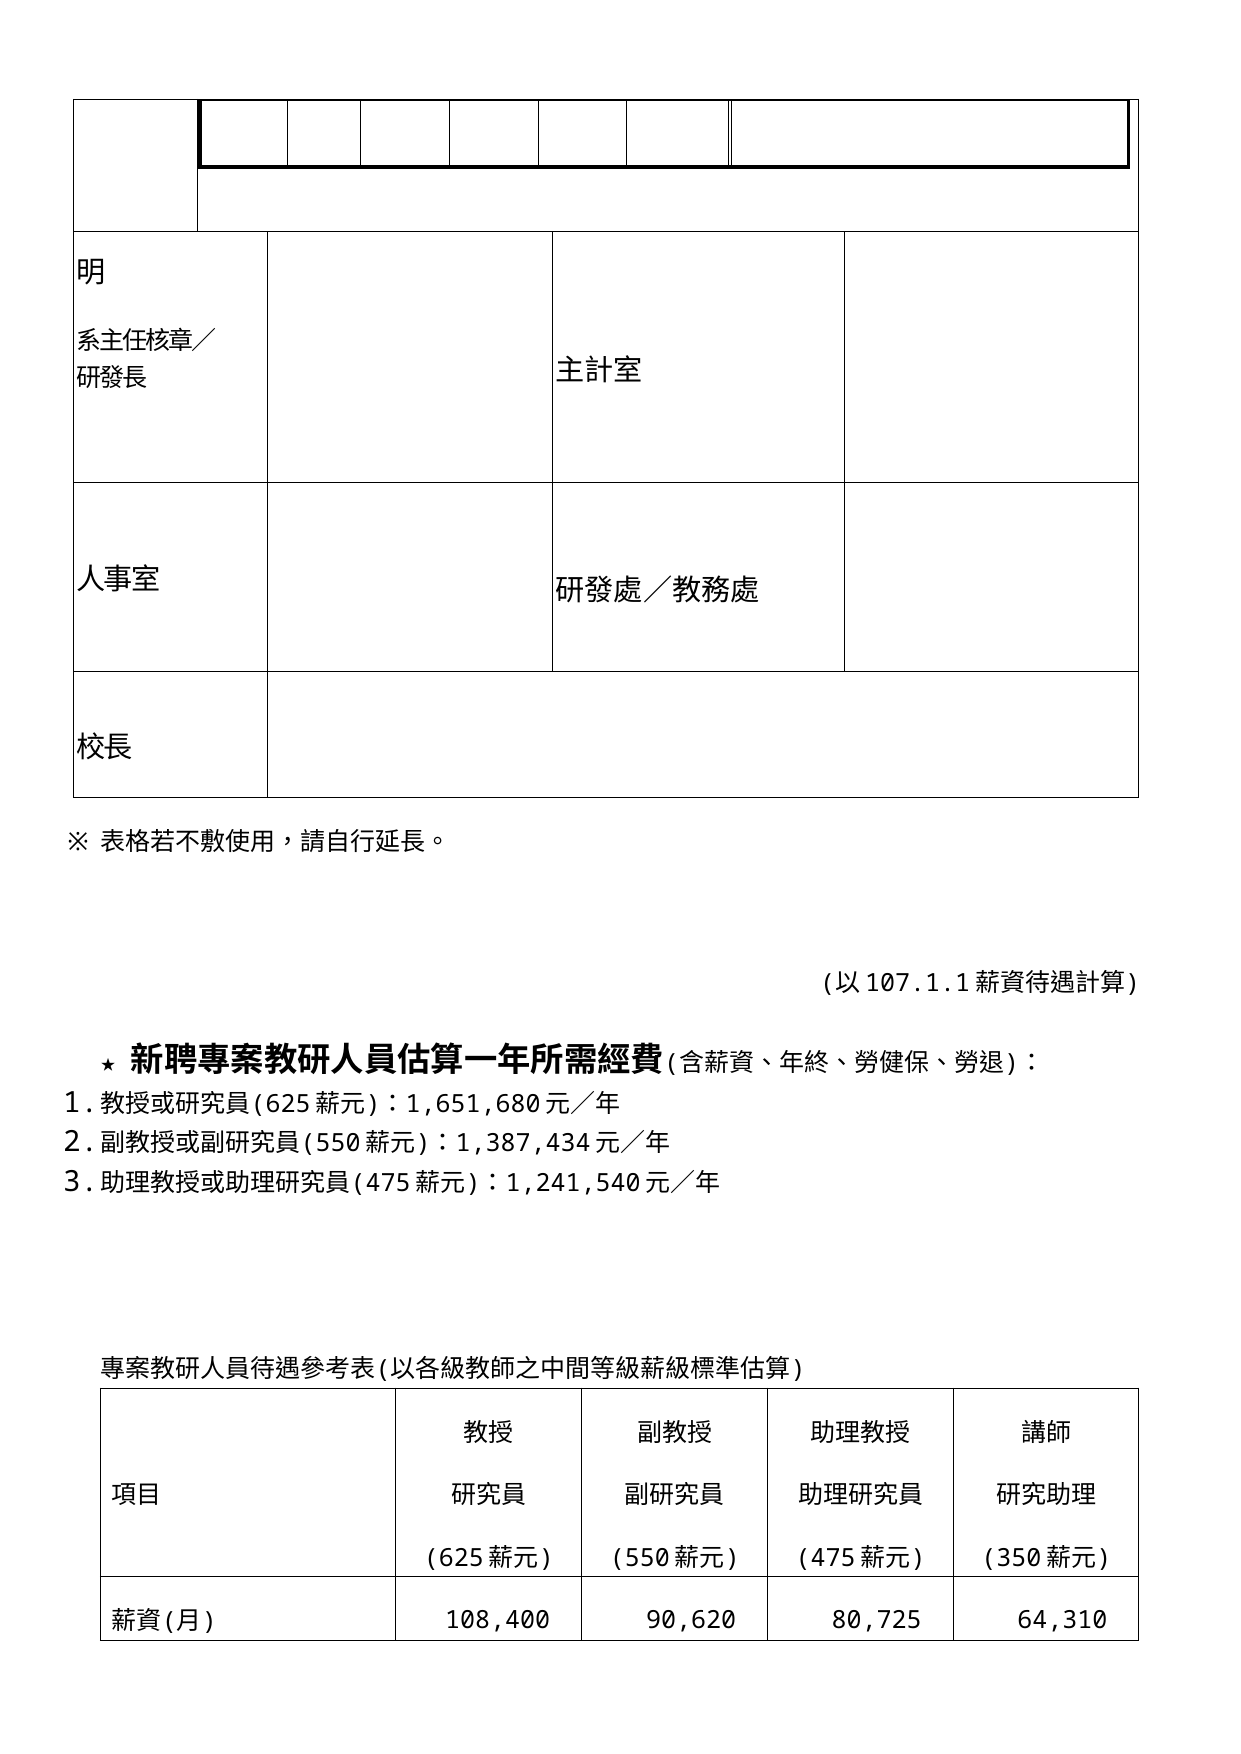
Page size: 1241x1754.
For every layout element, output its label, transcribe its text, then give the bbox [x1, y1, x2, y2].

table_cell 單 位 現 況 說 明 [74, 100, 197, 231]
table_cell [268, 672, 1138, 797]
text ★ 新聘專案教研人員估算一年所需經費(含薪資、年終、勞健保、勞退)： [100, 1033, 1140, 1081]
table_cell [845, 232, 1138, 482]
table_header 副教授 副研究員 (550薪元) [582, 1389, 767, 1576]
table_cell [198, 100, 1138, 231]
table_cell 主計室 [553, 232, 844, 482]
table_cell [627, 101, 728, 165]
table_cell 80,725 [768, 1577, 953, 1639]
table_cell [288, 101, 360, 165]
table_cell 校長 [74, 672, 267, 797]
table_cell [845, 483, 1138, 671]
table_cell 研發處／教務處 [553, 483, 844, 671]
table_cell [539, 101, 626, 165]
text 專案教研人員待遇參考表(以各級教師之中間等級薪級標準估算) [100, 1325, 1140, 1387]
table_cell [732, 101, 1127, 165]
list 教授或研究員(625薪元)：1,651,680元／年 [63, 1081, 1140, 1121]
table_header 教授 研究員 (625薪元) [396, 1389, 581, 1576]
table_cell [361, 101, 449, 165]
table_cell 90,620 [582, 1577, 767, 1639]
list 表格若不敷使用，請自行延長。 [63, 798, 1140, 860]
table_cell 系主任核章／ 研發長 [74, 232, 267, 482]
table_cell 108,400 [396, 1577, 581, 1639]
table_cell [202, 101, 287, 165]
table_header 講師 研究助理 (350薪元) [954, 1389, 1138, 1576]
table_cell 薪資(月) [101, 1577, 395, 1639]
list 助理教授或助理研究員(475薪元)：1,241,540元／年 [63, 1160, 1140, 1200]
text (以107.1.1薪資待遇計算) [100, 962, 1140, 998]
table_cell [268, 232, 552, 482]
table_cell 人事室 [74, 483, 267, 671]
table_header 項目 [101, 1389, 395, 1576]
table_cell 64,310 [954, 1577, 1138, 1639]
table_cell [450, 101, 538, 165]
table_header 助理教授 助理研究員 (475薪元) [768, 1389, 953, 1576]
list 副教授或副研究員(550薪元)：1,387,434元／年 [63, 1121, 1140, 1160]
table_cell [268, 483, 552, 671]
